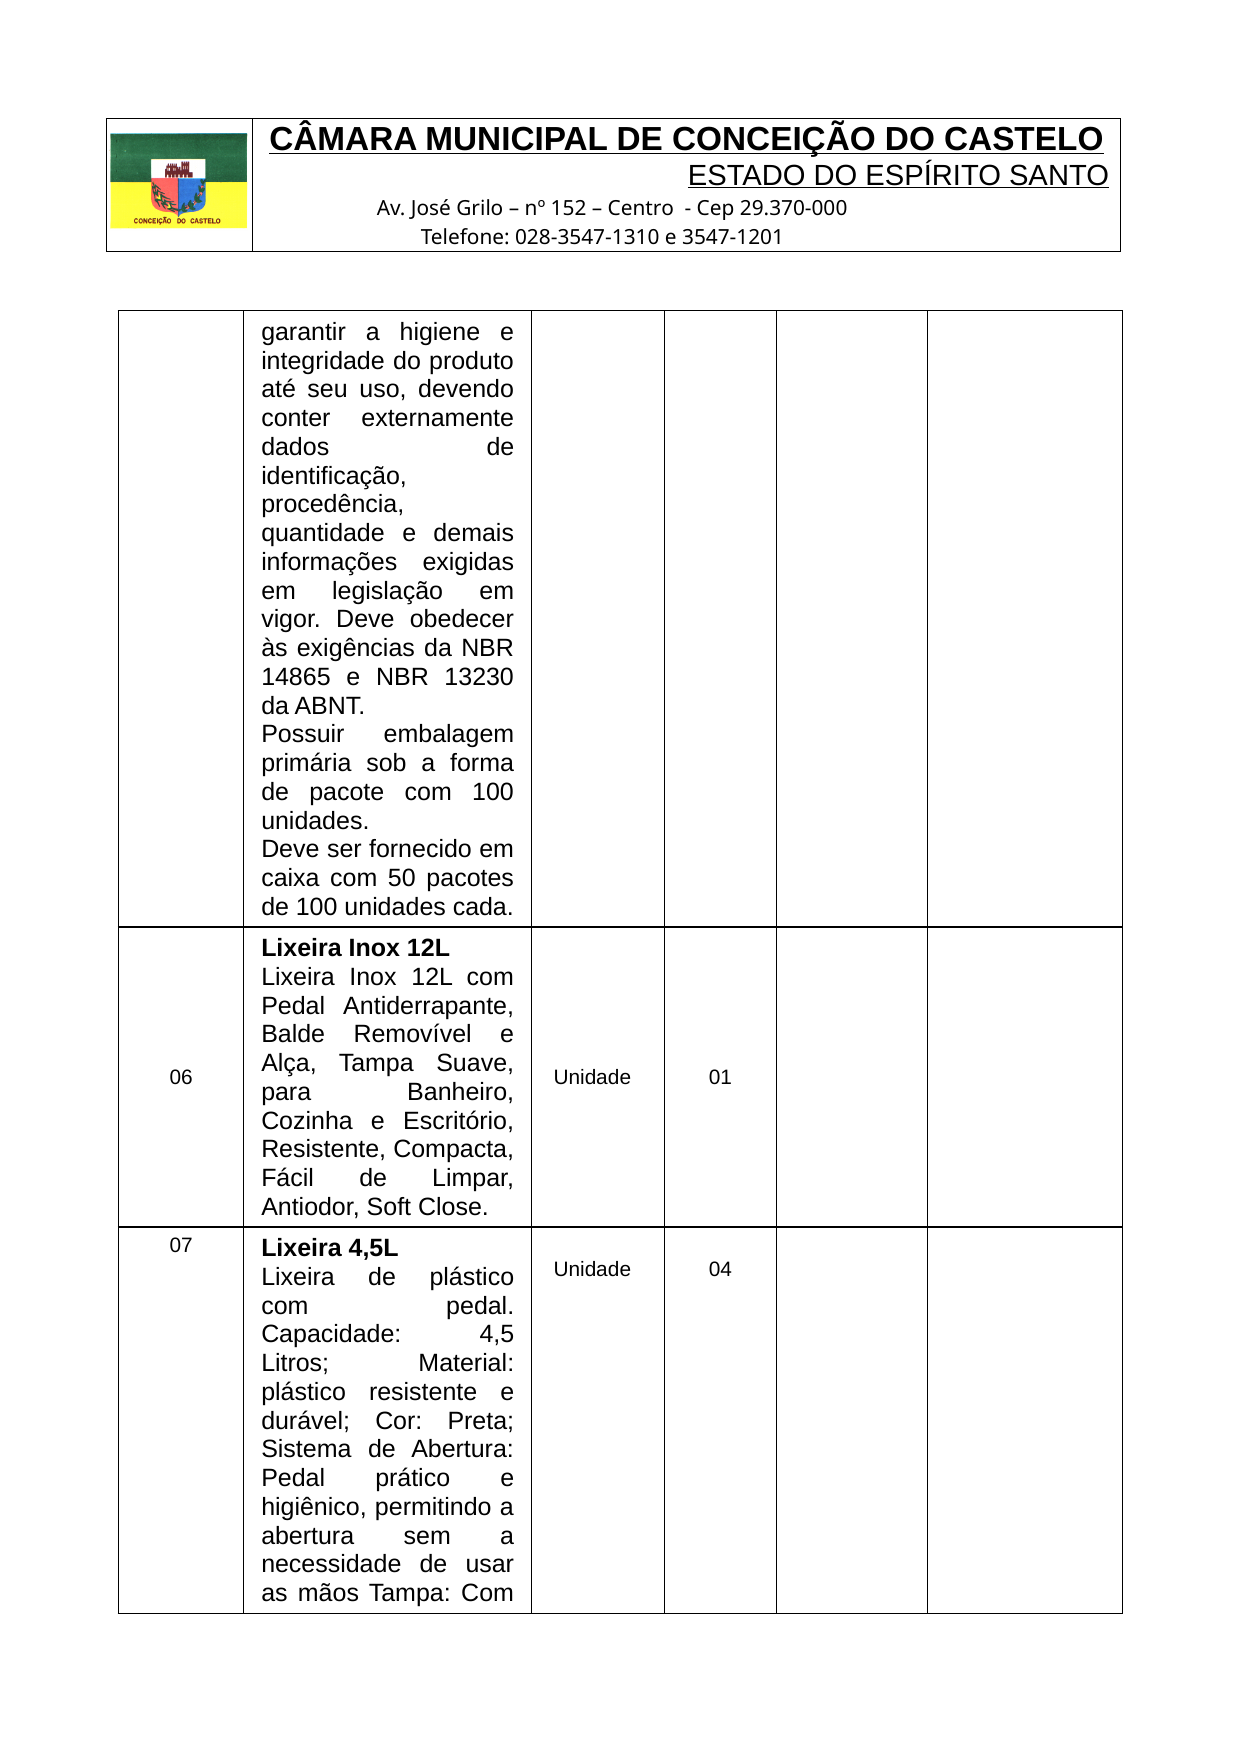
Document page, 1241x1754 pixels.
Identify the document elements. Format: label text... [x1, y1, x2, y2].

table_cell [777, 311, 927, 926]
table_cell [777, 1228, 927, 1613]
table_cell 07 [119, 1228, 243, 1613]
table_cell [928, 1228, 1122, 1613]
table_cell Unidade [532, 928, 664, 1226]
table_cell 06 [119, 928, 243, 1226]
table_cell 04 [665, 1228, 776, 1613]
table_cell 01 [665, 928, 776, 1226]
table_cell [928, 311, 1122, 926]
table_cell [928, 928, 1122, 1226]
table_cell [532, 311, 664, 926]
table_cell Lixeira Inox 12L Lixeira Inox 12L com Pedal Antiderrapante, Balde Removível e Alça, Tampa Suave, para Banheiro, Cozinha e Escritório, Resistente, Compacta, Fácil de Limpar, Antiodor, Soft Close. [244, 928, 531, 1226]
table_cell [665, 311, 776, 926]
table_cell Lixeira 4,5L Lixeira de plástico com pedal. Capacidade: 4,5 Litros; Material: plástico resistente e durável; Cor: Preta; Sistema de Abertura: Pedal prático e higiênico, permitindo a abertura sem a necessidade de usar as mãos Tampa: Com [244, 1228, 531, 1613]
table_cell Unidade [532, 1228, 664, 1613]
table_cell garantir a higiene e integridade do produto até seu uso, devendo conter externamente dados de identificação, procedência, quantidade e demais informações exigidas em legislação em vigor. Deve obedecer às exigências da NBR 14865 e NBR 13230 da ABNT. Possuir embalagem primária sob a forma de pacote com 100 unidades. Deve ser fornecido em caixa com 50 pacotes de 100 unidades cada. [244, 311, 531, 926]
table_cell [119, 311, 243, 926]
table_cell [777, 928, 927, 1226]
